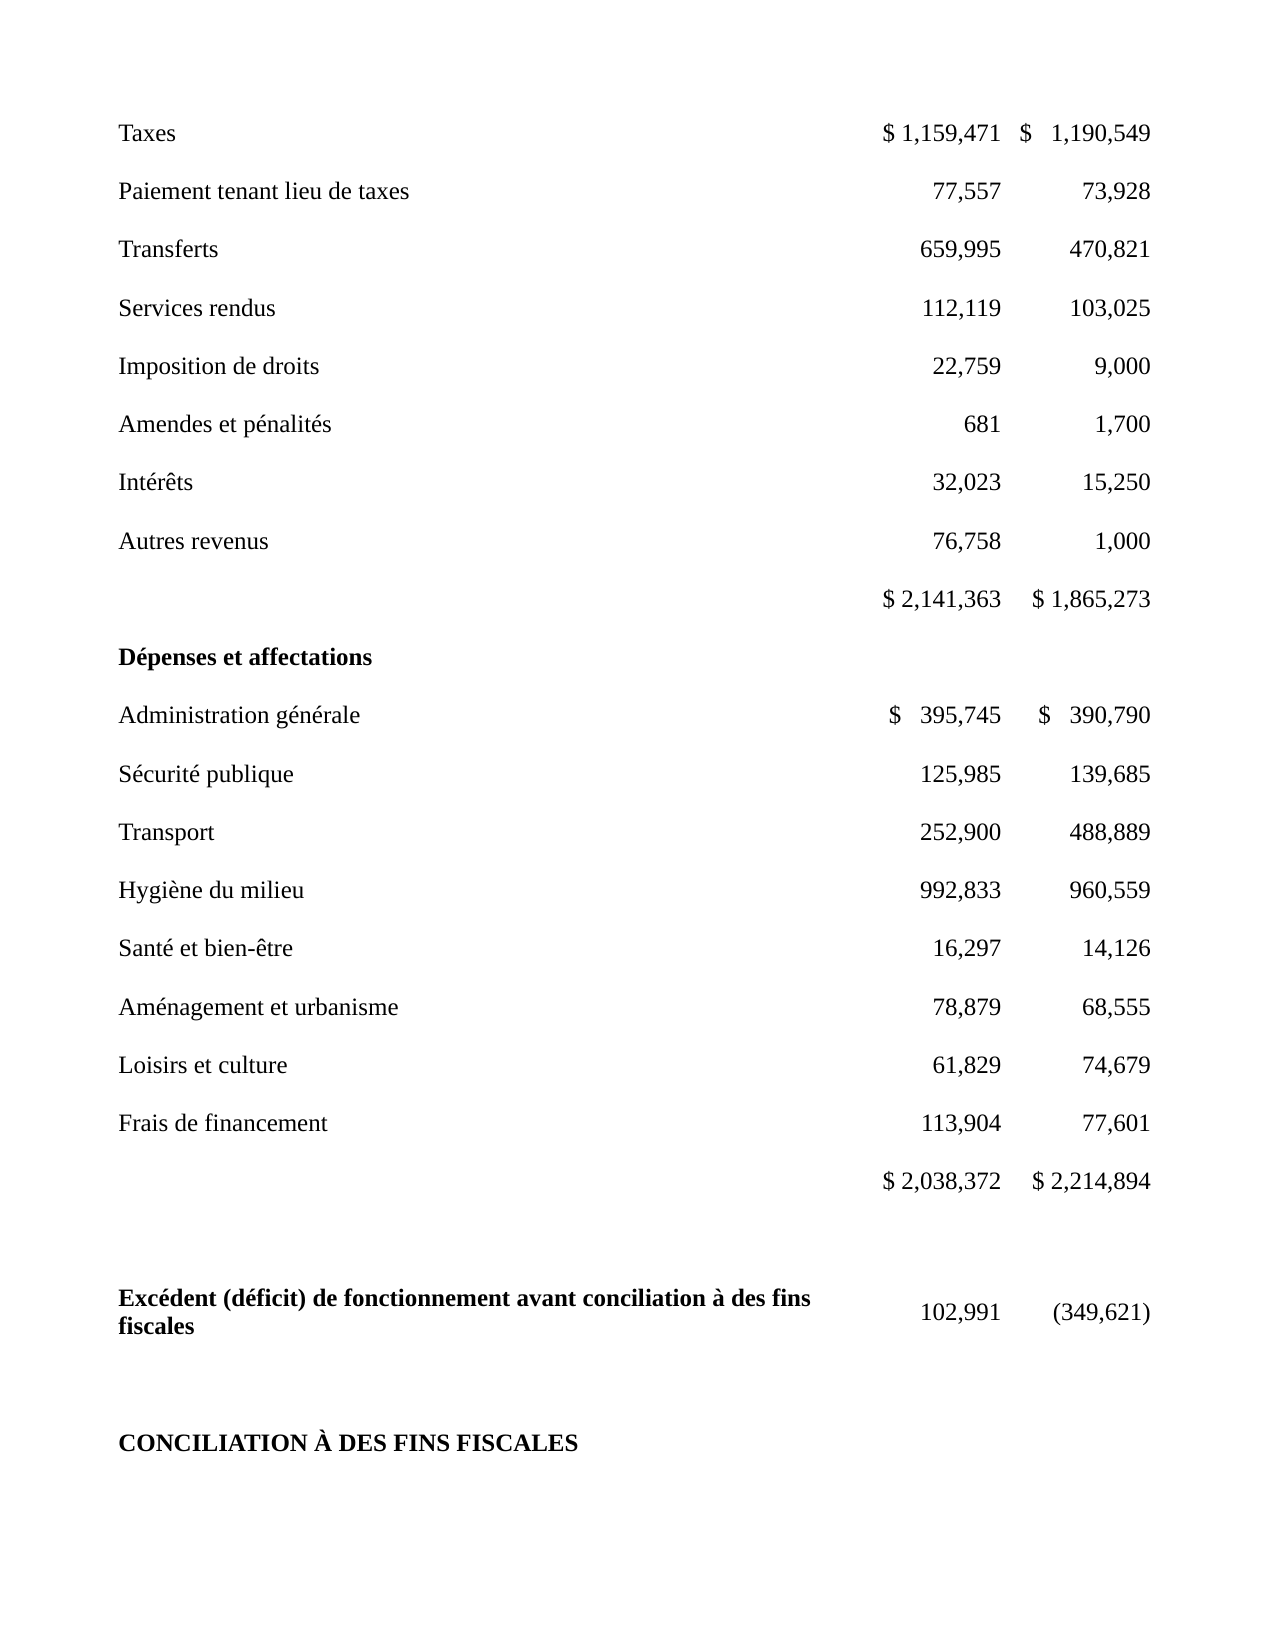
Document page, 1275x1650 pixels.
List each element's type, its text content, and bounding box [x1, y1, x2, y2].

table_cell [1151, 118, 1157, 176]
table_cell 112,119 [848, 293, 1001, 351]
table_cell [1151, 584, 1157, 642]
table_cell 74,679 [1001, 1050, 1151, 1108]
table_cell 960,559 [1001, 875, 1151, 933]
table_cell Amendes et pénalités [118, 409, 848, 467]
table_cell Loisirs et culture [118, 1050, 848, 1108]
table_cell [1151, 992, 1157, 1050]
table_cell [1151, 526, 1157, 584]
table_cell 113,904 [848, 1108, 1001, 1166]
table_cell Intérêts [118, 468, 848, 526]
table_cell [1001, 642, 1151, 700]
table_cell Aménagement et urbanisme [118, 992, 848, 1050]
table_cell Dépenses et affectations [118, 642, 848, 700]
table_cell 252,900 [848, 817, 1001, 875]
table_cell 22,759 [848, 351, 1001, 409]
table_cell [1001, 1370, 1151, 1486]
table_cell 659,995 [848, 235, 1001, 293]
table_cell $ 1,865,273 [1001, 584, 1151, 642]
table_cell $ 2,214,894 [1001, 1166, 1151, 1224]
table_cell 681 [848, 409, 1001, 467]
table_cell 992,833 [848, 875, 1001, 933]
table_cell Administration générale [118, 700, 848, 759]
table_cell [1151, 1166, 1157, 1224]
table_cell $ 1,190,549 [1001, 118, 1151, 176]
table_cell 125,985 [848, 759, 1001, 817]
table_cell Autres revenus [118, 526, 848, 584]
table_cell (349,621) [1001, 1225, 1151, 1370]
table_cell 103,025 [1001, 293, 1151, 351]
table_cell Services rendus [118, 293, 848, 351]
table_cell 9,000 [1001, 351, 1151, 409]
table_cell [1151, 468, 1157, 526]
table_cell [118, 1166, 848, 1224]
table_cell [1151, 235, 1157, 293]
table_cell 32,023 [848, 468, 1001, 526]
table_cell 77,557 [848, 176, 1001, 234]
table_cell [1151, 642, 1157, 700]
table_cell 1,000 [1001, 526, 1151, 584]
table_cell [1151, 1108, 1157, 1166]
table_cell 78,879 [848, 992, 1001, 1050]
table_cell Transport [118, 817, 848, 875]
table_cell 76,758 [848, 526, 1001, 584]
table_cell [848, 642, 1001, 700]
table_cell [1151, 1050, 1157, 1108]
table_cell 16,297 [848, 933, 1001, 992]
table_cell [1151, 409, 1157, 467]
table_cell $ 1,159,471 [848, 118, 1001, 176]
table_cell [1151, 759, 1157, 817]
table_cell [1151, 351, 1157, 409]
table_cell Santé et bien-être [118, 933, 848, 992]
table_cell 139,685 [1001, 759, 1151, 817]
table_cell 15,250 [1001, 468, 1151, 526]
table_cell [1151, 817, 1157, 875]
table_cell $ 395,745 [848, 700, 1001, 759]
table_cell Transferts [118, 235, 848, 293]
table_cell [1151, 933, 1157, 992]
table_cell [848, 1370, 1001, 1486]
table_cell Frais de financement [118, 1108, 848, 1166]
table_cell $ 2,141,363 [848, 584, 1001, 642]
table_cell [1151, 293, 1157, 351]
table_cell Hygiène du milieu [118, 875, 848, 933]
table_cell [1151, 700, 1157, 759]
table_cell 102,991 [848, 1225, 1001, 1370]
table_cell 470,821 [1001, 235, 1151, 293]
table_cell $ 390,790 [1001, 700, 1151, 759]
table_cell 73,928 [1001, 176, 1151, 234]
table_cell 14,126 [1001, 933, 1151, 992]
table_cell CONCILIATION À DES FINS FISCALES [118, 1370, 848, 1486]
table_cell [118, 584, 848, 642]
table_cell [1151, 176, 1157, 234]
table_cell Excédent (déficit) de fonctionnement avant conciliation à des fins fiscales [118, 1225, 848, 1370]
table_cell 61,829 [848, 1050, 1001, 1108]
table_cell 488,889 [1001, 817, 1151, 875]
table_cell [1151, 1225, 1157, 1370]
table_cell 77,601 [1001, 1108, 1151, 1166]
table_cell Imposition de droits [118, 351, 848, 409]
table_cell [1151, 875, 1157, 933]
table_cell [1151, 1370, 1157, 1486]
table_cell $ 2,038,372 [848, 1166, 1001, 1224]
table_cell 68,555 [1001, 992, 1151, 1050]
table_cell Taxes [118, 118, 848, 176]
table_cell Paiement tenant lieu de taxes [118, 176, 848, 234]
table_cell 1,700 [1001, 409, 1151, 467]
table_cell Sécurité publique [118, 759, 848, 817]
